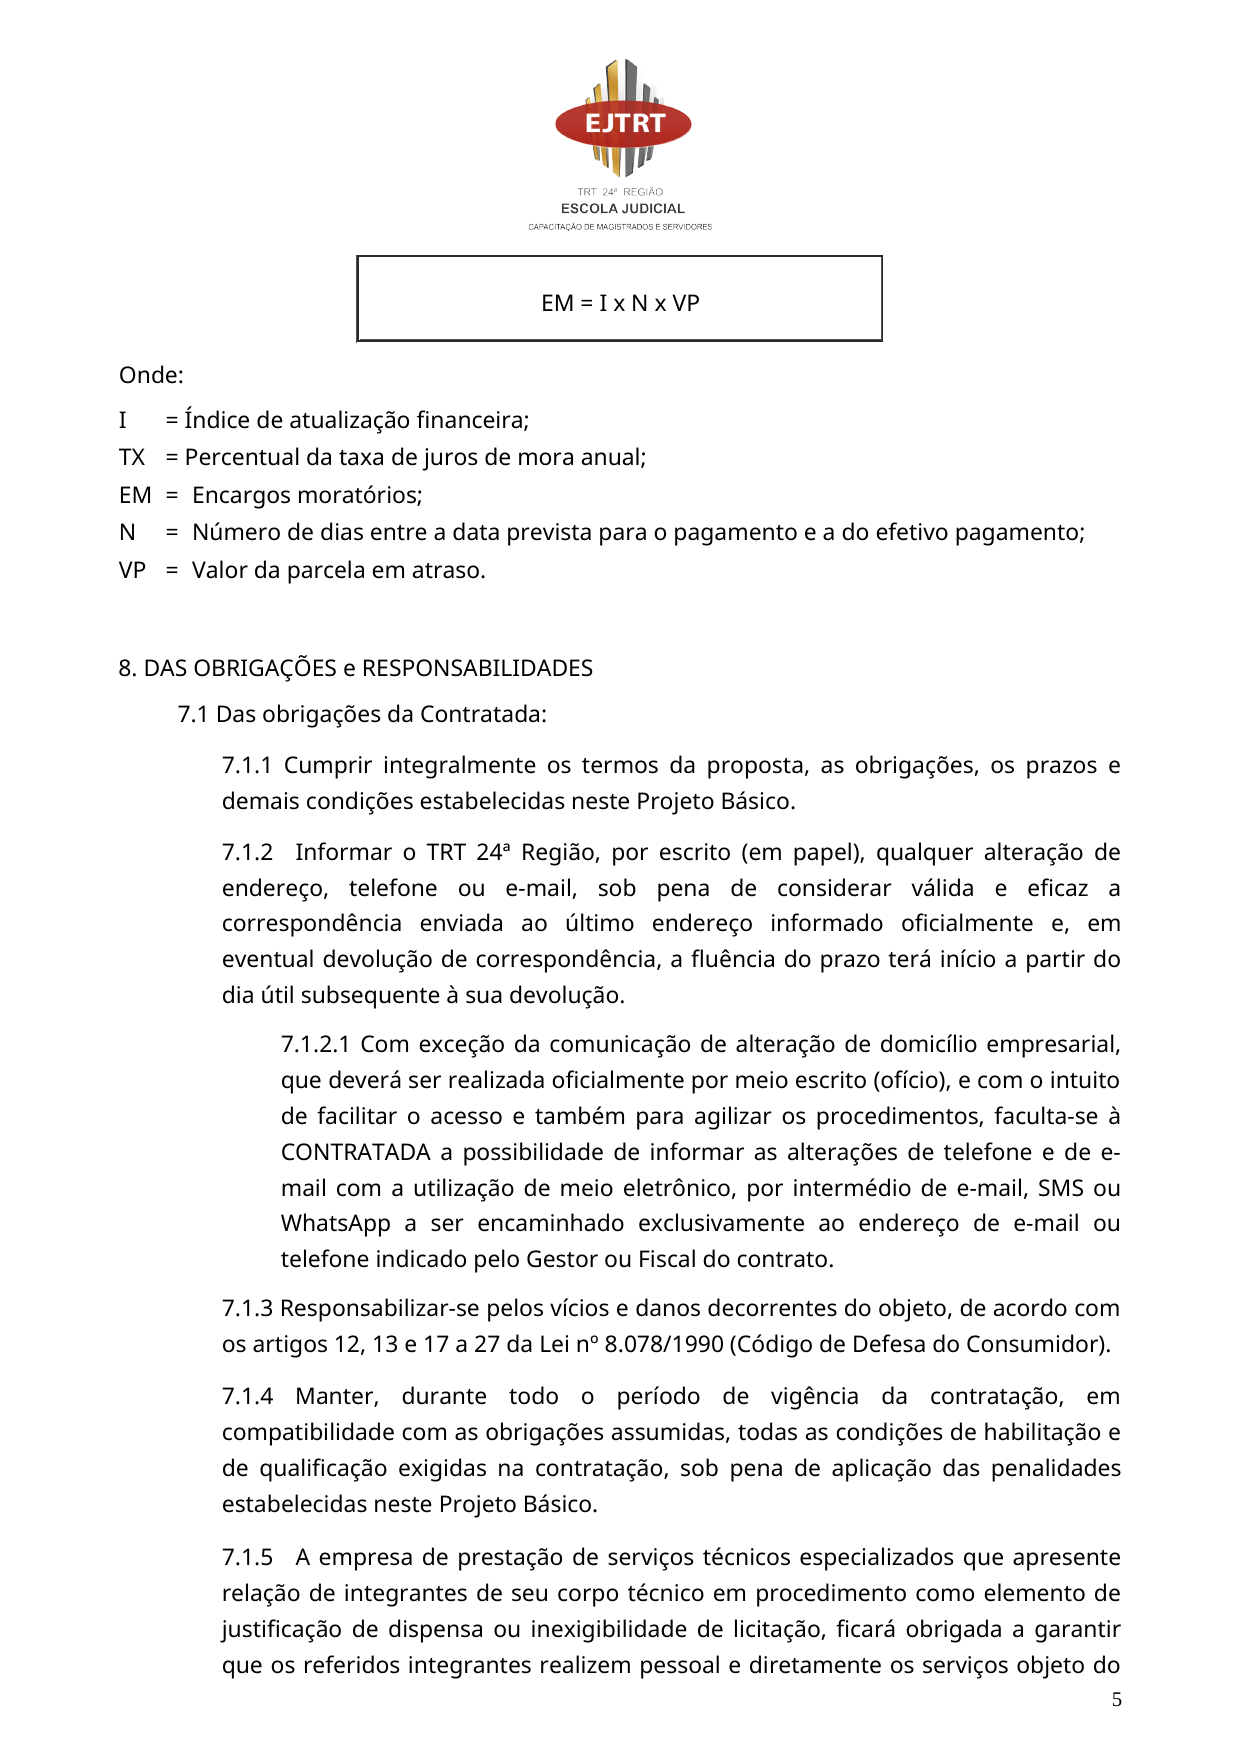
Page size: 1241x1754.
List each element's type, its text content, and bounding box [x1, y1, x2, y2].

subtitle 7.1.3 Responsabilizar-se pelos vícios e danos decorrentes do objeto, de acordo com os artigos 12, 13 e 17 a 27 da Lei nº 8.078/1990 (Código de Defesa do Consumidor). [222, 1292, 1122, 1359]
subtitle A empresa de prestação de serviços técnicos especializados que apresente relação de integrantes de seu corpo técnico em procedimento como elemento de justificação de dispensa ou inexigibilidade de licitação, ficará obrigada a garantir que os referidos integrantes realizem pessoal e diretamente os serviços objeto do [222, 1541, 1122, 1680]
text VP = Valor da parcela em atraso. [119, 553, 1122, 585]
text N = Número de dias entre a data prevista para o pagamento e a do efetivo pagamento; [119, 516, 1122, 547]
text 8. DAS OBRIGAÇÕES e RESPONSABILIDADES [118, 651, 1122, 683]
text TX = Percentual da taxa de juros de mora anual; [119, 441, 1122, 472]
text 7.1.1 Cumprir integralmente os termos da proposta, as obrigações, os prazos e demais condições estabelecidas neste Projeto Básico. [148, 749, 1122, 816]
table_cell EM = I x N x VP [360, 258, 881, 339]
picture [528, 59, 712, 231]
subtitle 7.1.2.1 Com exceção da comunicação de alteração de domicílio empresarial, que deverá ser realizada oficialmente por meio escrito (ofício), e com o intuito de facilitar o acesso e também para agilizar os procedimentos, faculta-se à CONTRATADA a possibilidade de informar as alterações de telefone e de e-mail com a utilização de meio eletrônico, por intermédio de e-mail, SMS ou WhatsApp a ser encaminhado exclusivamente ao endereço de e-mail ou telefone indicado pelo Gestor ou Fiscal do contrato. [281, 1028, 1122, 1274]
subtitle 7.1.4 Manter, durante todo o período de vigência da contratação, em compatibilidade com as obrigações assumidas, todas as condições de habilitação e de qualificação exigidas na contratação, sob pena de aplicação das penalidades estabelecidas neste Projeto Básico. [222, 1380, 1122, 1519]
text Onde: [119, 359, 1122, 391]
text EM = Encargos moratórios; [119, 478, 1122, 510]
text 7.1 Das obrigações da Contratada: [177, 698, 1122, 729]
text I = Índice de atualização financeira; [119, 403, 1122, 435]
subtitle 7.1.2 Informar o TRT 24ª Região, por escrito (em papel), qualquer alteração de endereço, telefone ou e-mail, sob pena de considerar válida e eficaz a correspondência enviada ao último endereço informado oficialmente e, em eventual devolução de correspondência, a fluência do prazo terá início a partir do dia útil subsequente à sua devolução. [222, 836, 1122, 1011]
